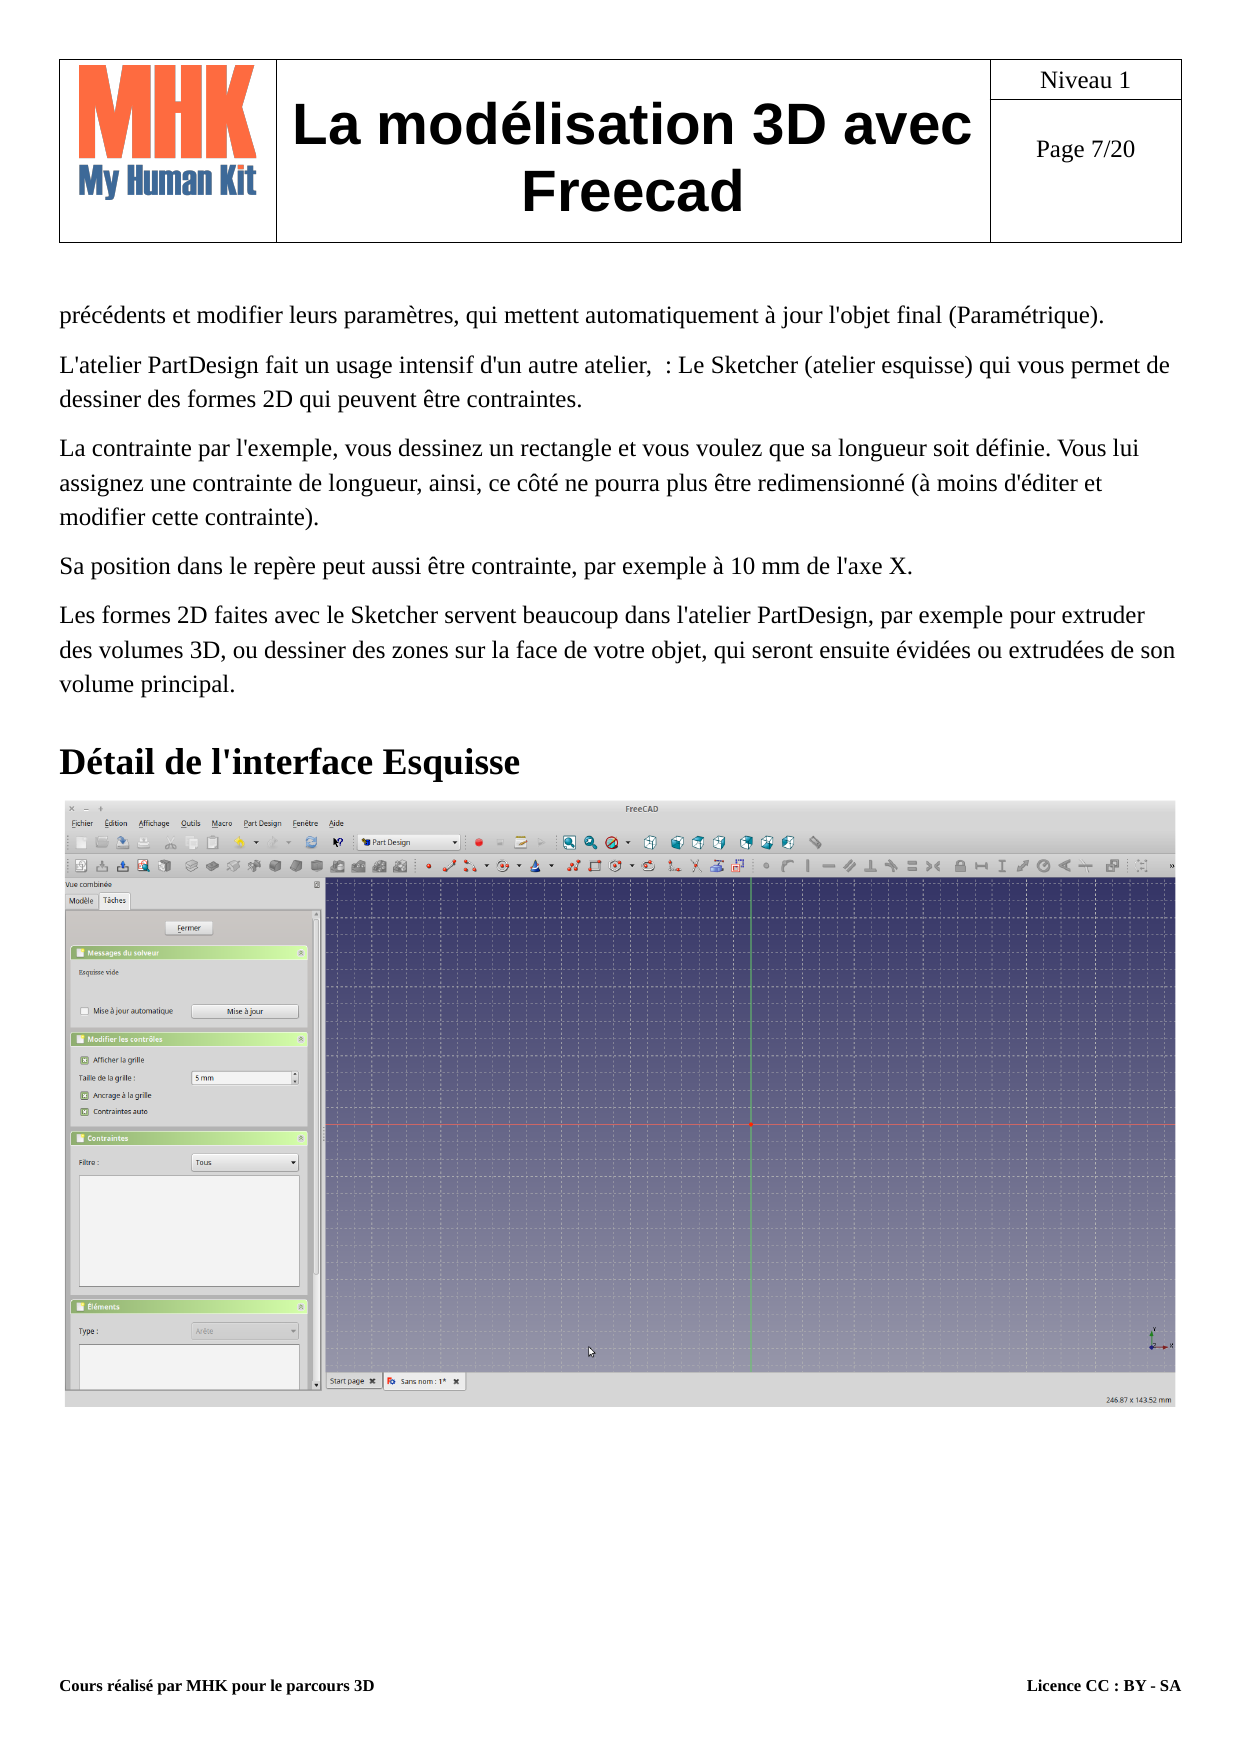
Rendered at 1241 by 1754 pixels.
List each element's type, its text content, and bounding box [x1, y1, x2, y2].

text Les formes 2D faites avec le Sketcher servent beaucoup dans l'atelier PartDesign, par exemple pour extruder des volumes 3D, ou dessiner des zones sur la face de votre objet, qui seront ensuite évidées ou extrudées de son volume principal. [59, 600, 1181, 698]
text La contrainte par l'exemple, vous dessinez un rectangle et vous voulez que sa longueur soit définie. Vous lui assignez une contrainte de longueur, ainsi, ce côté ne pourra plus être redimensionné (à moins d'éditer et modifier cette contrainte). [59, 433, 1181, 531]
subtitle Détail de l'interface Esquisse [59, 739, 1181, 782]
text précédents et modifier leurs paramètres, qui mettent automatiquement à jour l'objet final (Paramétrique). [59, 301, 1181, 329]
picture [64, 800, 1176, 1407]
table_header [59, 795, 1181, 1441]
picture [79, 65, 257, 200]
text L'atelier PartDesign fait un usage intensif d'un autre atelier, : Le Sketcher (atelier esquisse) qui vous permet de dessiner des formes 2D qui peuvent être contraintes. [59, 350, 1181, 413]
text Sa position dans le repère peut aussi être contrainte, par exemple à 10 mm de l'axe X. [59, 551, 1181, 580]
